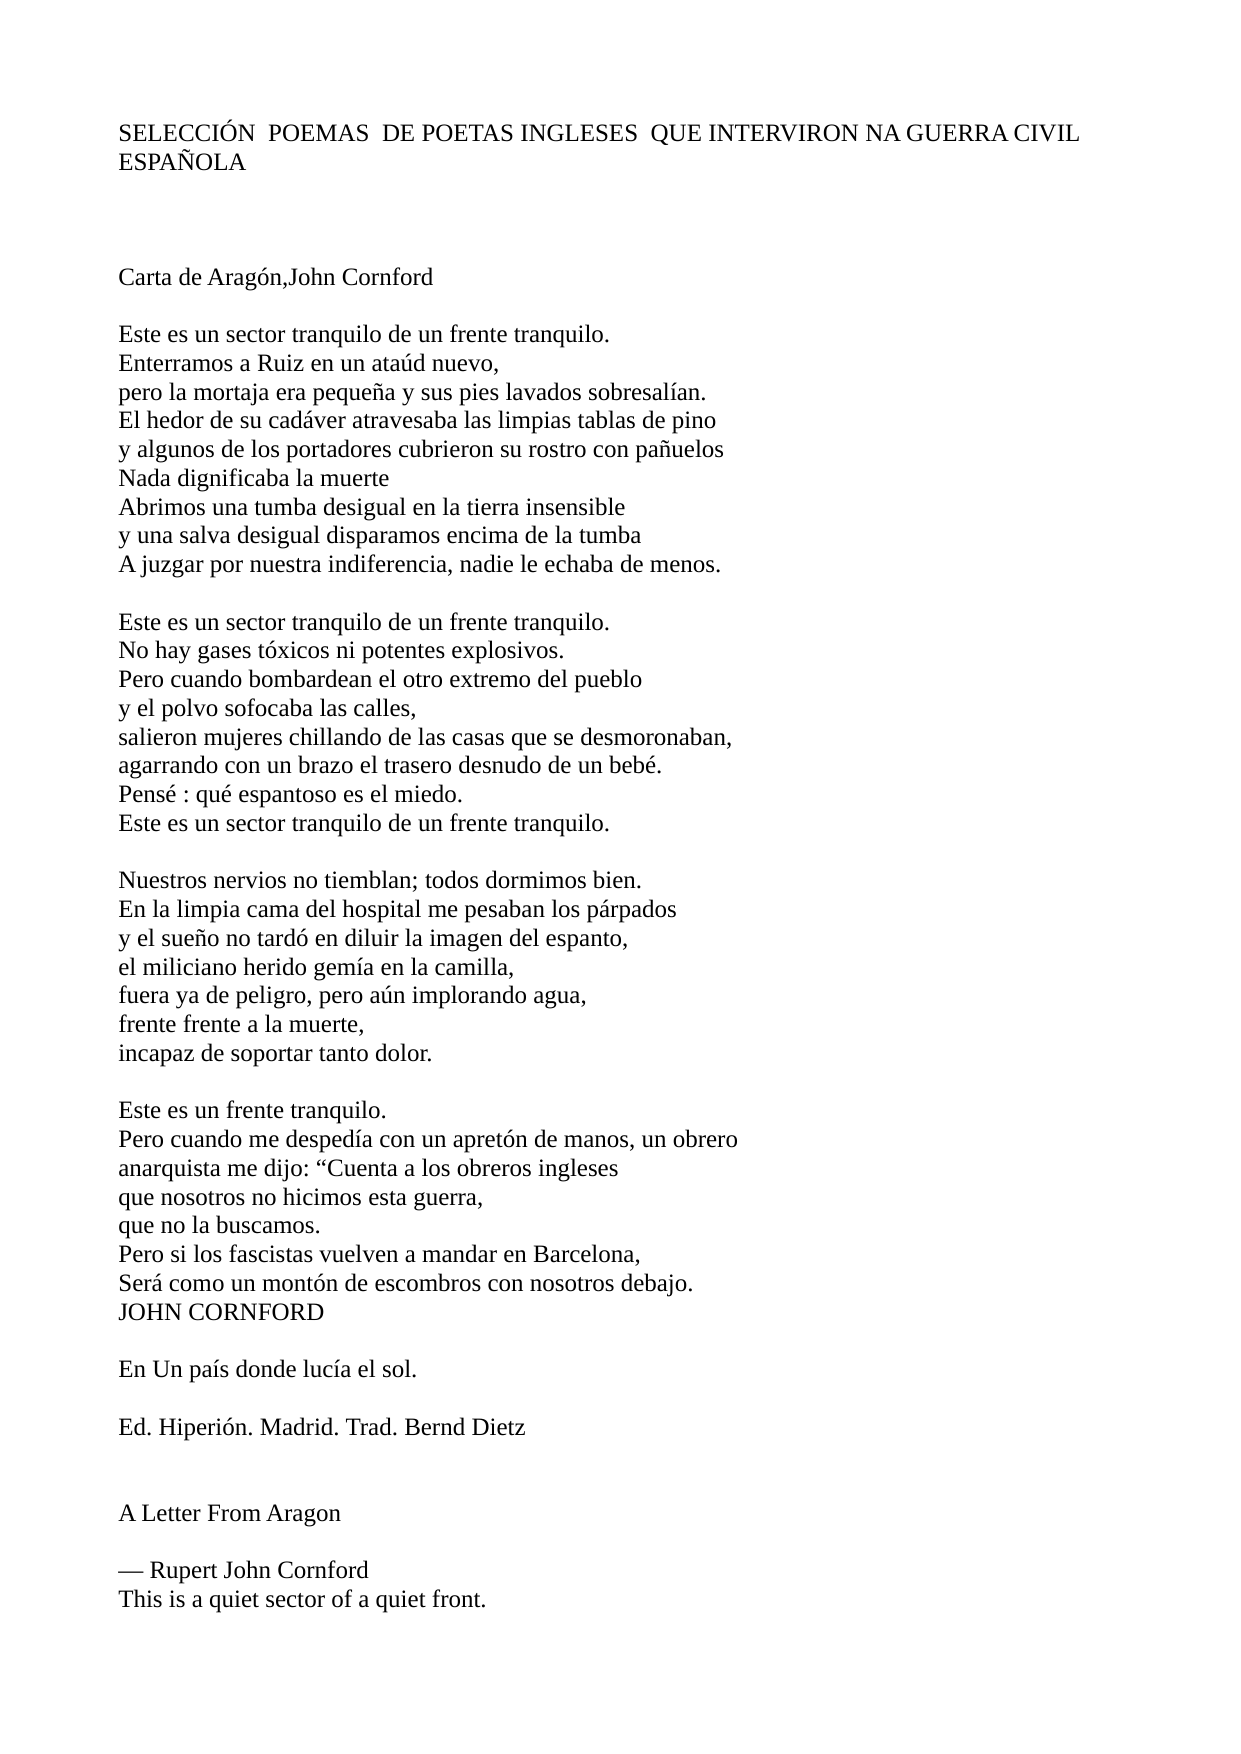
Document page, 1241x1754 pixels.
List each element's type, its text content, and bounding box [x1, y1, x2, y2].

text SELECCIÓN POEMAS DE POETAS INGLESES QUE INTERVIRON NA GUERRA CIVIL ESPAÑOLA [118, 118, 1122, 176]
text que nosotros no hicimos esta guerra, [118, 1182, 1122, 1211]
text fuera ya de peligro, pero aún implorando agua, [118, 981, 1122, 1009]
text En la limpia cama del hospital me pesaban los párpados [118, 894, 1122, 923]
text Pero si los fascistas vuelven a mandar en Barcelona, [118, 1239, 1122, 1268]
text Abrimos una tumba desigual en la tierra insensible [118, 492, 1122, 521]
text anarquista me dijo: “Cuenta a los obreros ingleses [118, 1153, 1122, 1182]
text This is a quiet sector of a quiet front. [118, 1584, 1122, 1613]
text — Rupert John Cornford [118, 1556, 1122, 1584]
text Este es un frente tranquilo. [118, 1096, 1122, 1124]
text incapaz de soportar tanto dolor. [118, 1038, 1122, 1067]
text Carta de Aragón,John Cornford [118, 262, 1122, 291]
text Pero cuando bombardean el otro extremo del pueblo [118, 664, 1122, 693]
text y algunos de los portadores cubrieron su rostro con pañuelos [118, 434, 1122, 463]
text JOHN CORNFORD [118, 1297, 1122, 1326]
text No hay gases tóxicos ni potentes explosivos. [118, 636, 1122, 664]
text Ed. Hiperión. Madrid. Trad. Bernd Dietz [118, 1412, 1122, 1441]
text y el sueño no tardó en diluir la imagen del espanto, [118, 923, 1122, 952]
text Este es un sector tranquilo de un frente tranquilo. [118, 319, 1122, 348]
text que no la buscamos. [118, 1211, 1122, 1239]
text Pero cuando me despedía con un apretón de manos, un obrero [118, 1124, 1122, 1153]
text Será como un montón de escombros con nosotros debajo. [118, 1268, 1122, 1297]
text frente frente a la muerte, [118, 1009, 1122, 1038]
text pero la mortaja era pequeña y sus pies lavados sobresalían. [118, 377, 1122, 406]
text y una salva desigual disparamos encima de la tumba [118, 521, 1122, 549]
text Este es un sector tranquilo de un frente tranquilo. [118, 607, 1122, 636]
text el miliciano herido gemía en la camilla, [118, 952, 1122, 981]
text Pensé : qué espantoso es el miedo. [118, 779, 1122, 808]
text El hedor de su cadáver atravesaba las limpias tablas de pino [118, 406, 1122, 434]
text agarrando con un brazo el trasero desnudo de un bebé. [118, 751, 1122, 779]
text A Letter From Aragon [118, 1498, 1122, 1527]
text y el polvo sofocaba las calles, [118, 693, 1122, 722]
text Este es un sector tranquilo de un frente tranquilo. [118, 808, 1122, 837]
text Enterramos a Ruiz en un ataúd nuevo, [118, 348, 1122, 377]
text Nuestros nervios no tiemblan; todos dormimos bien. [118, 866, 1122, 894]
text En Un país donde lucía el sol. [118, 1354, 1122, 1383]
text Nada dignificaba la muerte [118, 463, 1122, 492]
text A juzgar por nuestra indiferencia, nadie le echaba de menos. [118, 549, 1122, 578]
text salieron mujeres chillando de las casas que se desmoronaban, [118, 722, 1122, 751]
